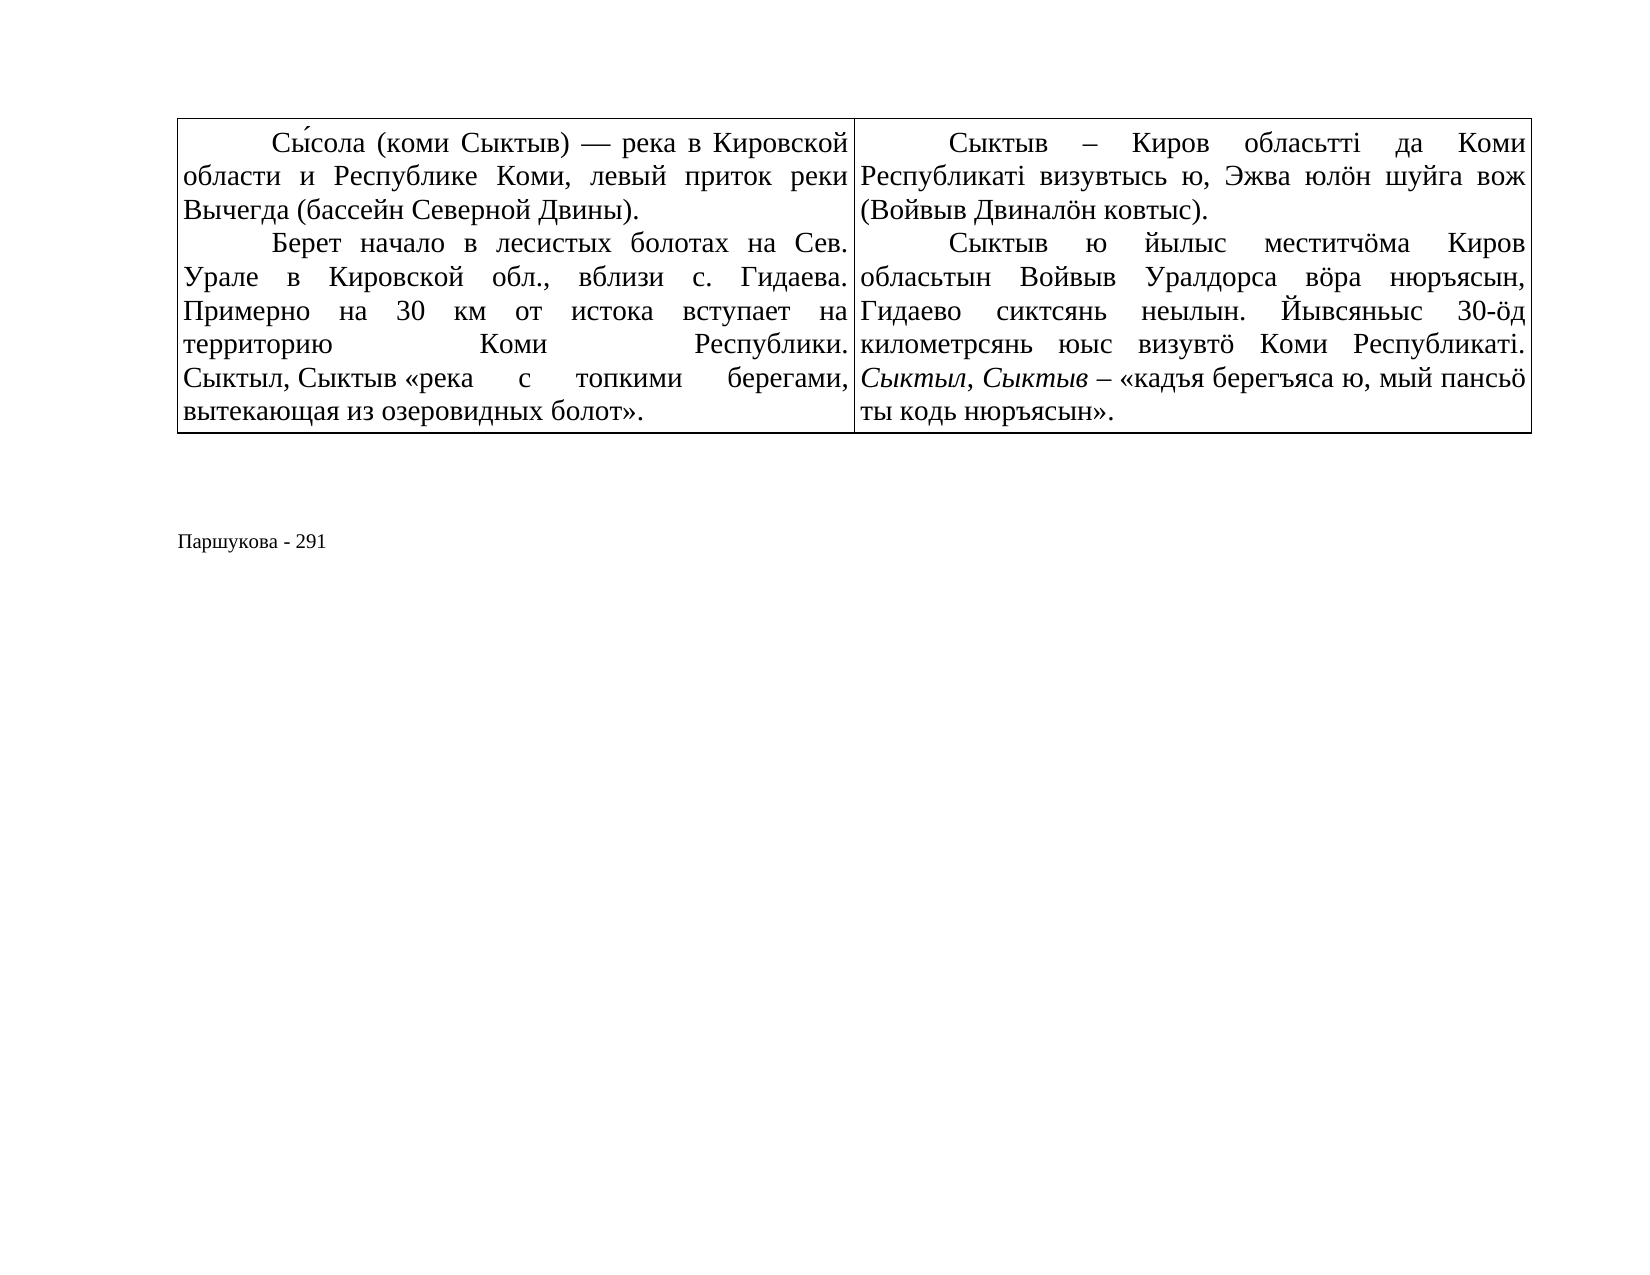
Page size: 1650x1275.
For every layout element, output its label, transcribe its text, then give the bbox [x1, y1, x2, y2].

table_header Сыктыв – Киров обласьтті да Коми Республикаті визувтысь ю, Эжва юлӧн шуйга вож (Войвыв Двиналӧн ковтыс). Сыктыв ю йылыс меститчӧма Киров обласьтын Войвыв Уралдорса вӧра нюръясын, Гидаево сиктсянь неылын. Йывсяньыс 30-ӧд километрсянь юыс визувтӧ Коми Республикаті. Сыктыл, Сыктыв – «кадъя берегъяса ю, мый пансьӧ ты кодь нюръясын». [855, 119, 1531, 432]
text Паршукова - 291 [177, 528, 1532, 553]
table_header Сы́сола (коми Сыктыв) — река в Кировской области и Республике Коми, левый приток реки Вычегда (бассейн Северной Двины). Берет начало в лесистых болотах на Сев. Урале в Кировской обл., вблизи с. Гидаева. Примерно на 30 км от истока вступает на территорию Коми Республики. Сыктыл, Сыктыв «река с топкими берегами, вытекающая из озеровидных болот». [178, 119, 854, 432]
